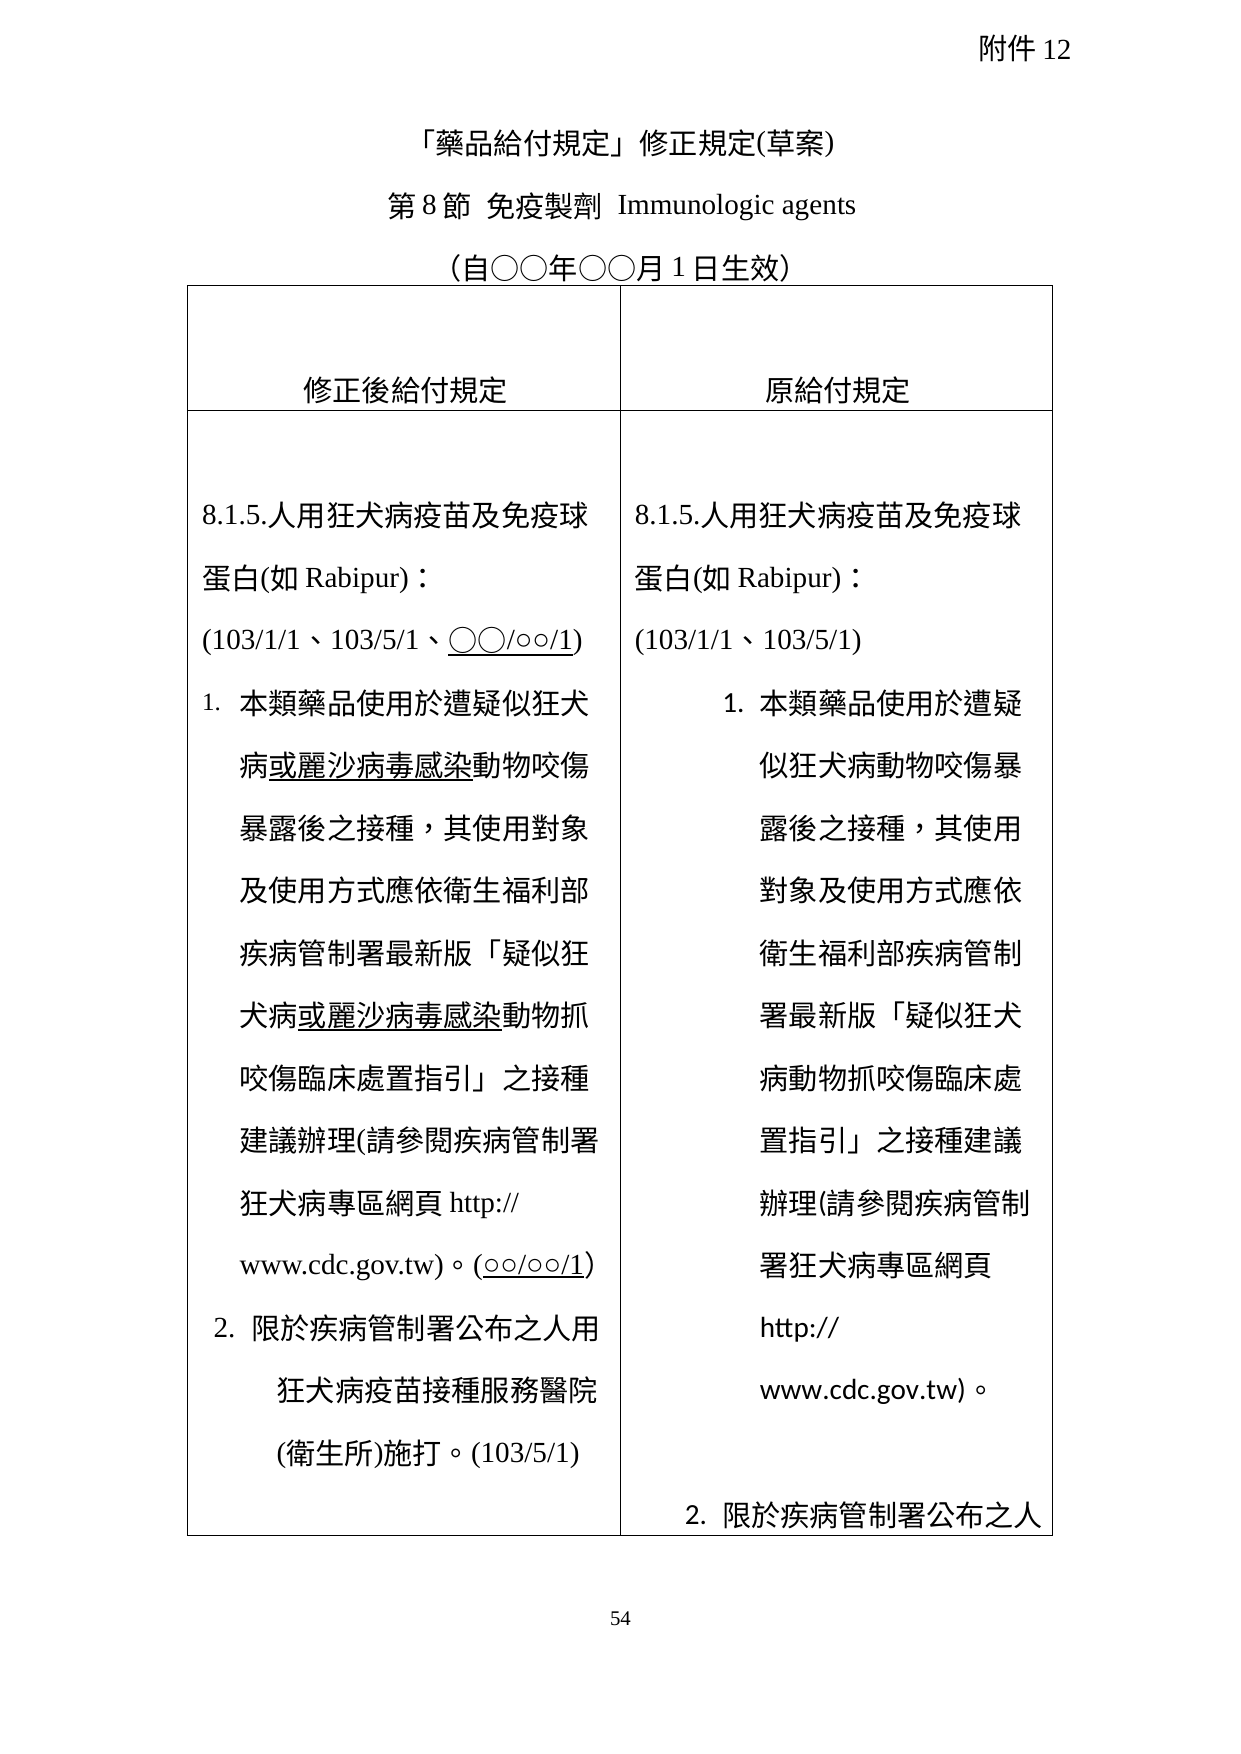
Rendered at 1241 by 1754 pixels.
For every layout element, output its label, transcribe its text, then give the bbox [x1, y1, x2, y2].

table_cell 8.1.5.人用狂犬病疫苗及免疫球蛋白(如Rabipur)：(103/1/1、103/5/1、○○/○○/1) 本類藥品使用於遭疑似狂犬病或麗沙病毒感染動物咬傷暴露後之接種，其使用對象及使用方式應依衛生福利部疾病管制署最新版「疑似狂犬病或麗沙病毒感染動物抓咬傷臨床處置指引」之接種建議辦理(請參閱疾病管制署狂犬病專區網頁http://www.cdc.gov.tw)。(○○/○○/1） 限於疾病管制署公布之人用狂犬病疫苗接種服務醫院(衛生所)施打。(103/5/1) [188, 411, 620, 1535]
text 第8節 免疫製劑 Immunologic agents [118, 160, 1122, 222]
text 「藥品給付規定」修正規定(草案) [118, 18, 1122, 160]
table_header 原給付規定 [621, 286, 1052, 410]
text （自○○年○○月1日生效） [118, 222, 1122, 285]
table_cell 8.1.5.人用狂犬病疫苗及免疫球蛋白(如Rabipur)：(103/1/1、103/5/1) 本類藥品使用於遭疑似狂犬病動物咬傷暴露後之接種，其使用對象及使用方式應依衛生福利部疾病管制署最新版「疑似狂犬病動物抓咬傷臨床處置指引」之接種建議辦理(請參閱疾病管制署狂犬病專區網頁http://www.cdc.gov.tw)。 限於疾病管制署公布之人用狂犬病疫苗接種服務醫院(衛生所)施打。(103/5/1) [621, 411, 1052, 1535]
text 附件12 [978, 26, 1074, 68]
table_header 修正後給付規定 [188, 286, 620, 410]
